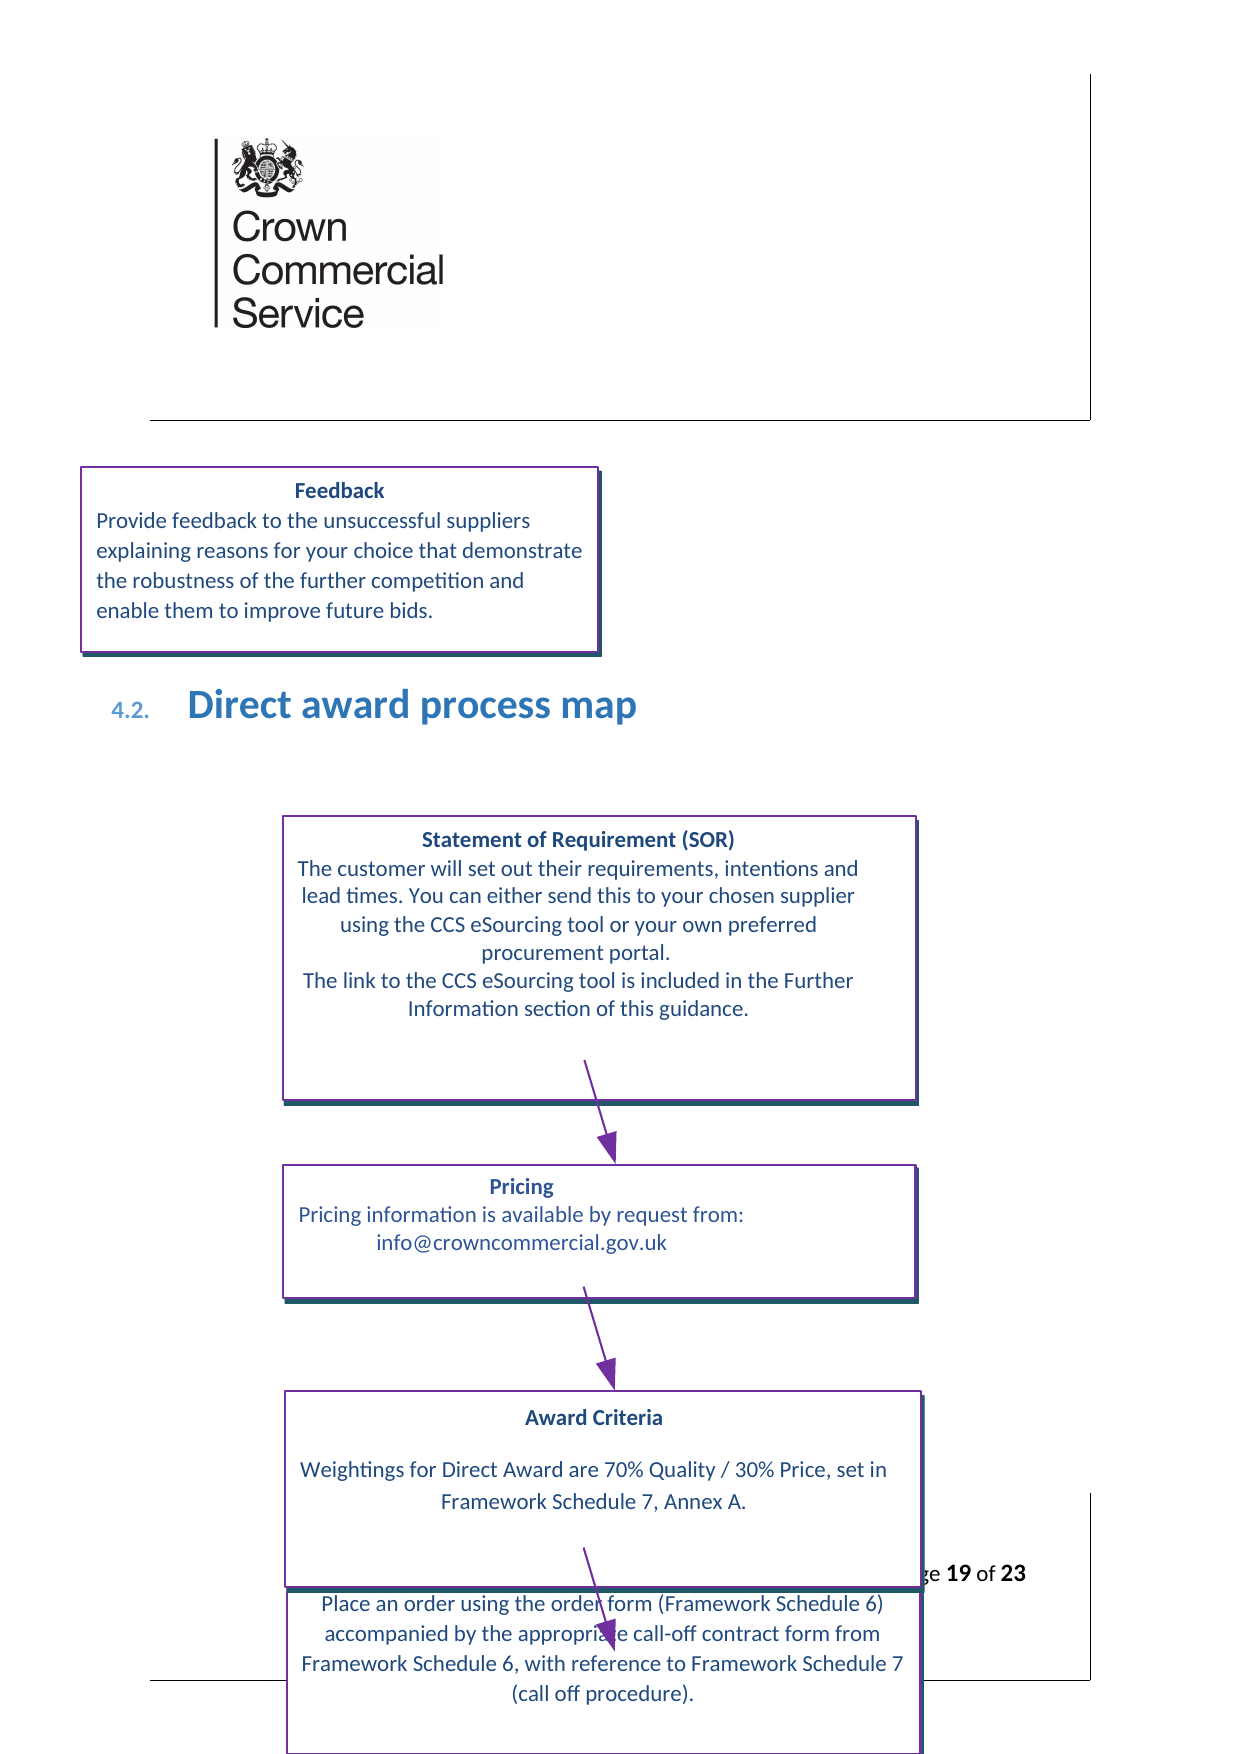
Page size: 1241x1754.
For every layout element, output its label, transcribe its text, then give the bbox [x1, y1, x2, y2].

list Direct award process map [150, 678, 1090, 728]
